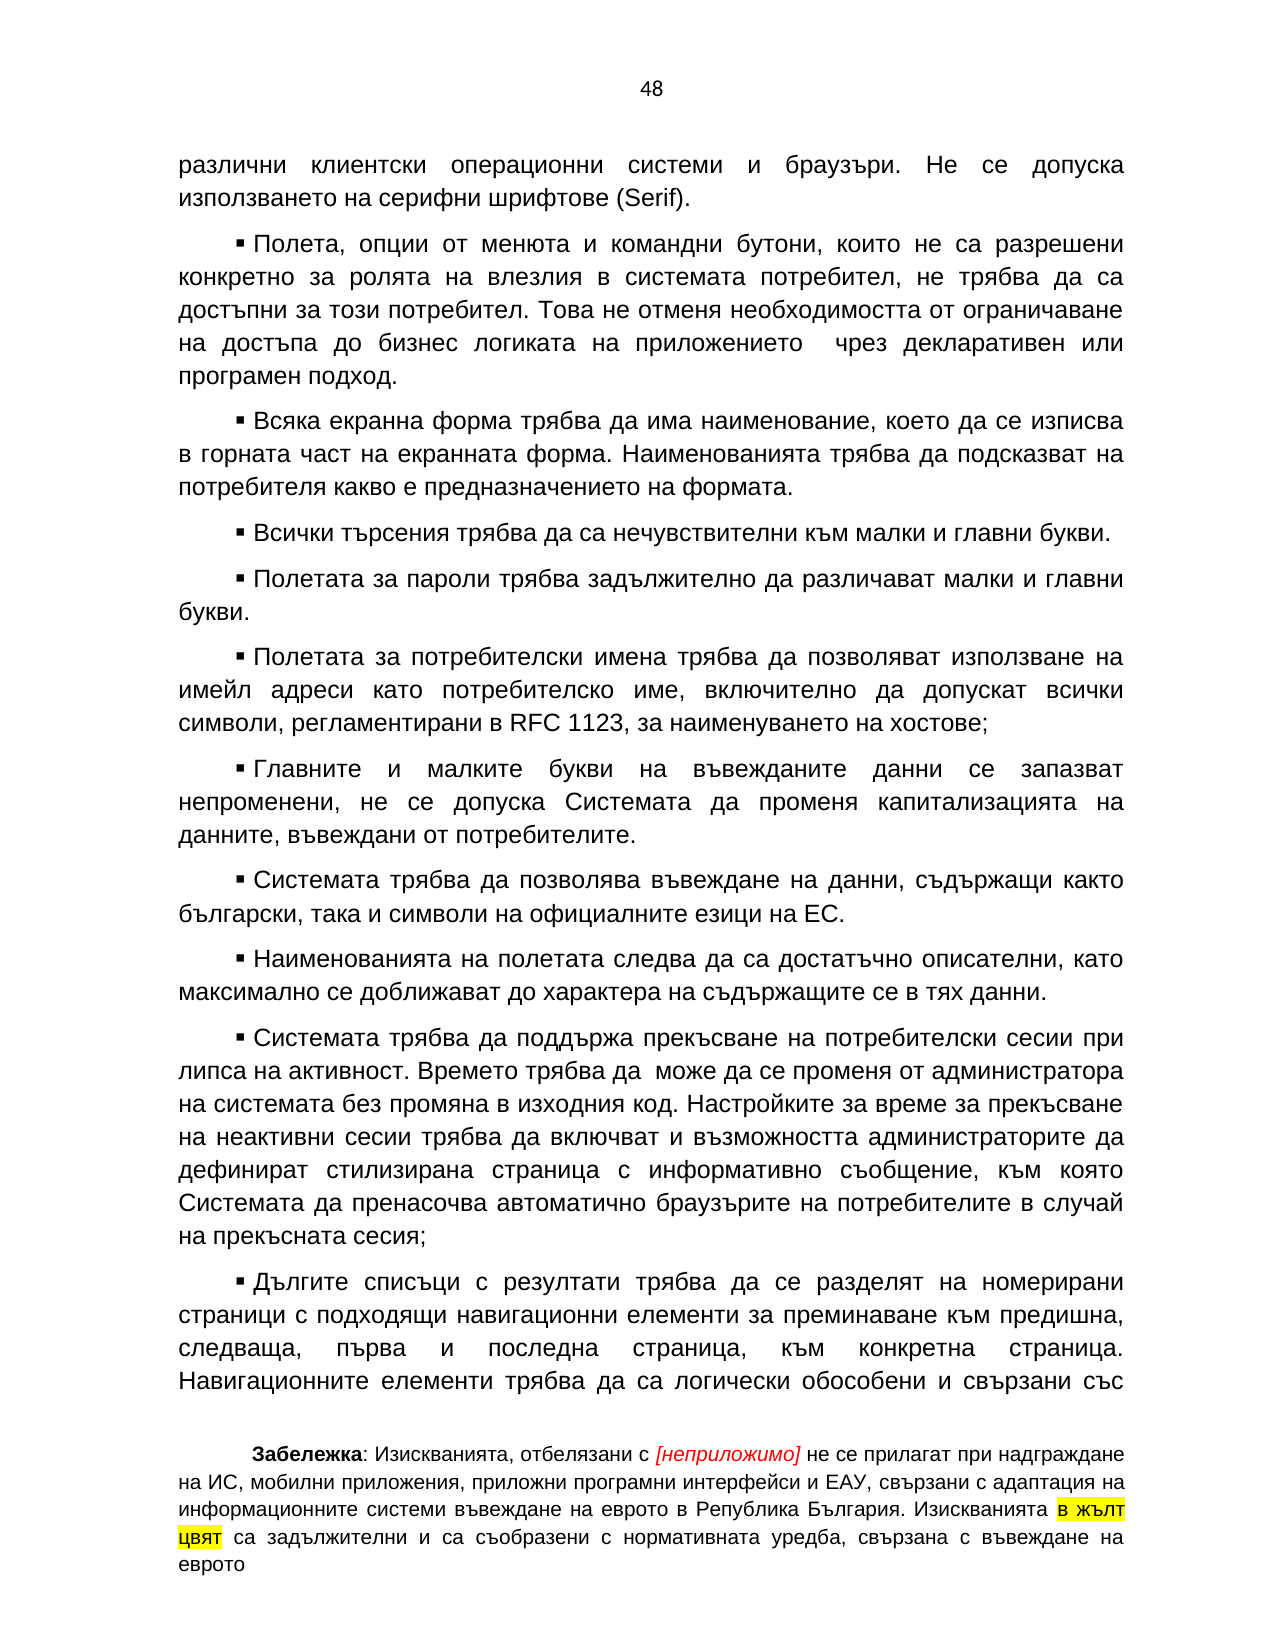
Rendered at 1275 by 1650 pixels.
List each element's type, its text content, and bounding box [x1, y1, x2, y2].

list Полета, опции от менюта и командни бутони, които не са разрешени конкретно за ролята на влезлия в системата потребител, не трябва да са достъпни за този потребител. Това не отменя необходимостта от ограничаване на достъпа до бизнес логиката на приложението чрез декларативен или програмен подход. [178, 228, 1125, 389]
list Полетата за потребителски имена трябва да позволяват използване на имейл адреси като потребителско име, включително да допускат всички символи, регламентирани в RFC 1123, за наименуването на хостове; [178, 642, 1125, 737]
list Дългите списъци с резултати трябва да се разделят на номерирани страници с подходящи навигационни елементи за преминаване към предишна, следваща, първа и последна страница, към конкретна страница. Навигационните елементи трябва да са логически обособени и свързани със [178, 1267, 1125, 1394]
list различни клиентски операционни системи и браузъри. Не се допуска използването на серифни шрифтове (Serif). [178, 150, 1125, 212]
list Полетата за пароли трябва задължително да различават малки и главни букви. [178, 563, 1125, 625]
list Системата трябва да позволява въвеждане на данни, съдържащи както български, така и символи на официалните езици на ЕС. [178, 866, 1125, 927]
list Системата трябва да поддържа прекъсване на потребителски сесии при липса на активност. Времето трябва да може да се променя от администратора на системата без промяна в изходния код. Настройките за време за прекъсване на неактивни сесии трябва да включват и възможността администраторите да дефинират стилизирана страница с информативно съобщение, към която Системата да пренасочва автоматично браузърите на потребителите в случай на прекъсната сесия; [178, 1023, 1125, 1250]
list Наименованията на полетата следва да са достатъчно описателни, като максимално се доближават до характера на съдържащите се в тях данни. [178, 944, 1125, 1006]
list Главните и малките букви на въвежданите данни се запазват непроменени, не се допуска Системата да променя капитализацията на данните, въвеждани от потребителите. [178, 754, 1125, 849]
list Всички търсения трябва да са нечувствителни към малки и главни букви. [178, 518, 1125, 547]
list Всяка екранна форма трябва да има наименование, което да се изписва в горната част на екранната форма. Наименованията трябва да подсказват на потребителя какво е предназначението на формата. [178, 406, 1125, 501]
